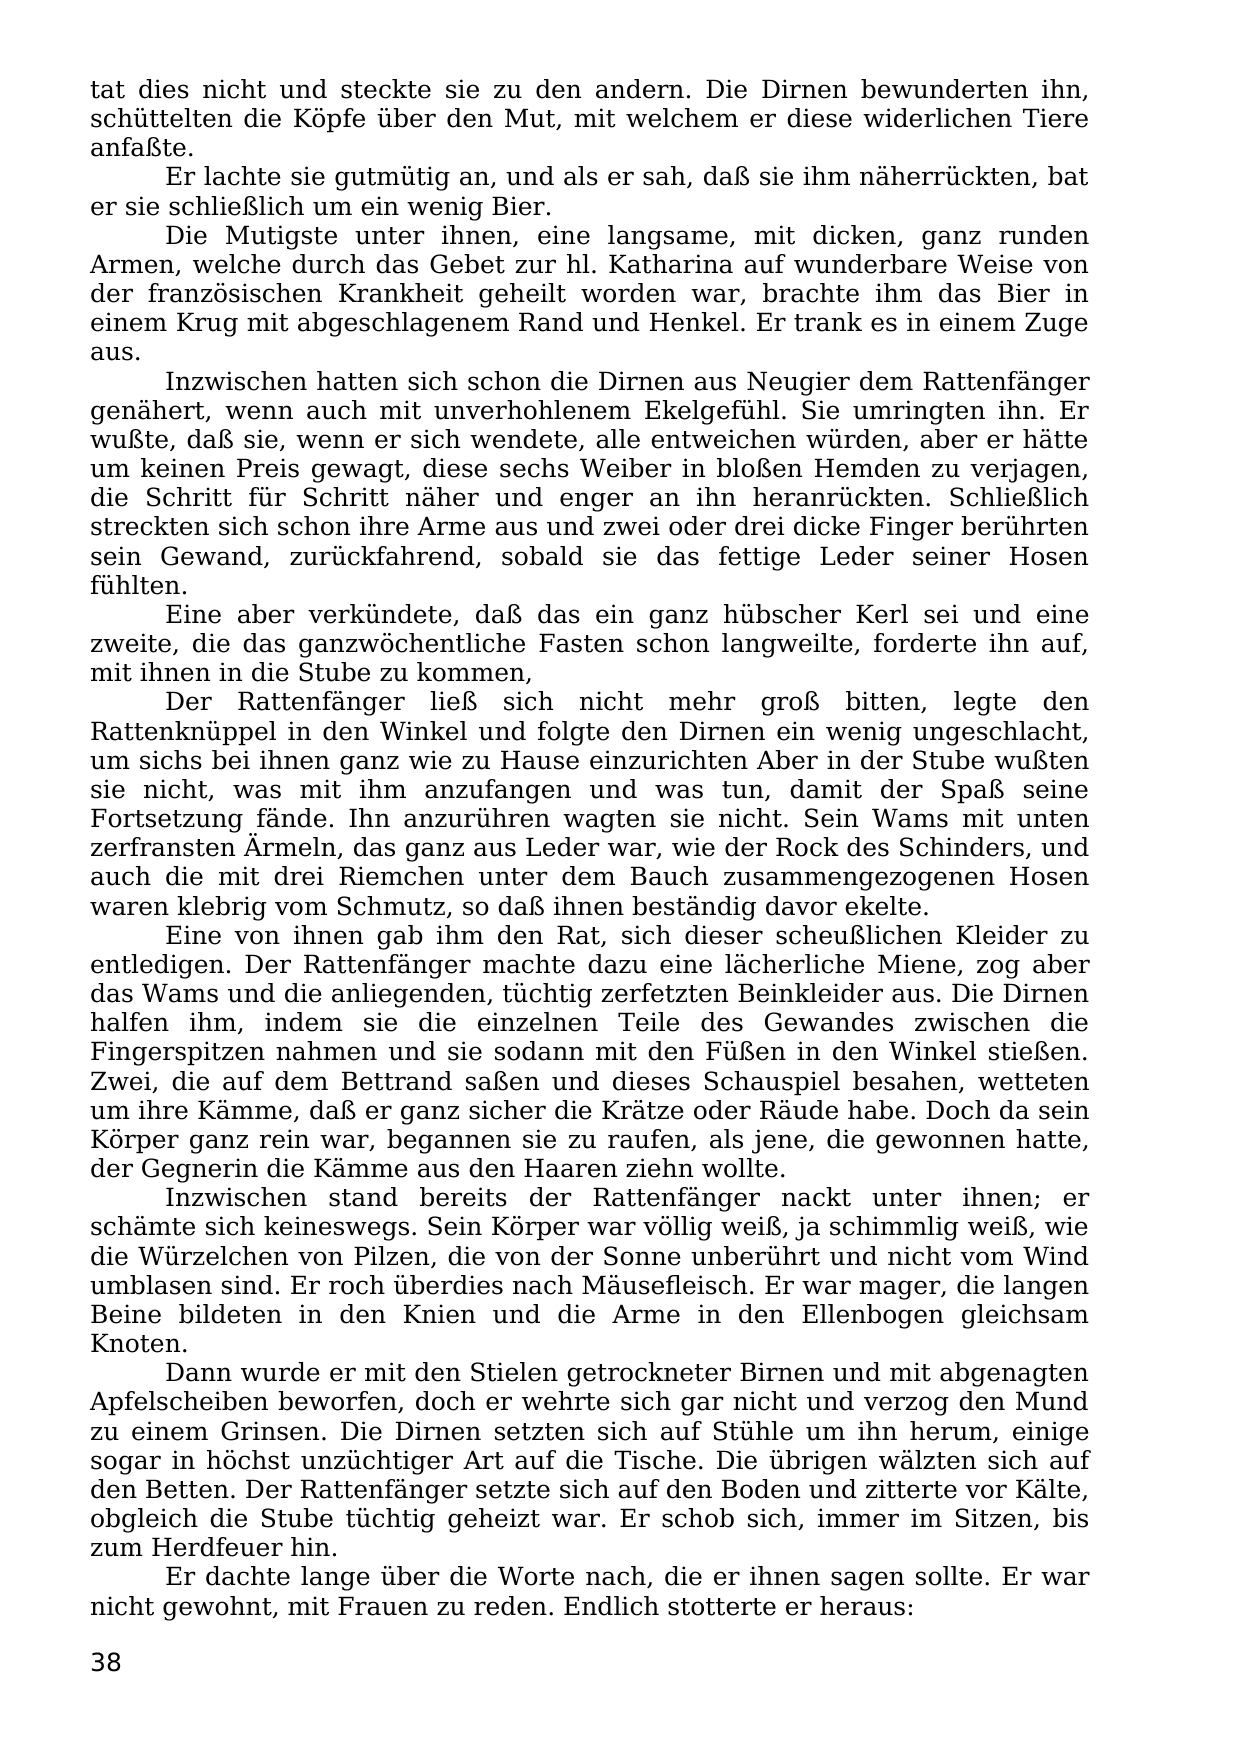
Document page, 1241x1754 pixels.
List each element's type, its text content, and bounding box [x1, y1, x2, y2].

text Der Rattenfänger ließ sich nicht mehr groß bitten, legte den Rattenknüppel in den Winkel und folgte den Dirnen ein wenig ungeschlacht, um sichs bei ihnen ganz wie zu Hause einzurichten Aber in der Stube wußten sie nicht, was mit ihm anzufangen und was tun, damit der Spaß seine Fortsetzung fände. Ihn anzurühren wagten sie nicht. Sein Wams mit unten zerfransten Ärmeln, das ganz aus Leder war, wie der Rock des Schinders, und auch die mit drei Riemchen unter dem Bauch zusammengezogenen Hosen waren klebrig vom Schmutz, so daß ihnen beständig davor ekelte. [90, 687, 1091, 921]
text Eine von ihnen gab ihm den Rat, sich dieser scheußlichen Kleider zu entledigen. Der Rattenfänger machte dazu eine lächerliche Miene, zog aber das Wams und die anliegenden, tüchtig zerfetzten Beinkleider aus. Die Dirnen halfen ihm, indem sie die einzelnen Teile des Gewandes zwischen die Fingerspitzen nahmen und sie sodann mit den Füßen in den Winkel stießen. Zwei, die auf dem Bettrand saßen und dieses Schauspiel besahen, wetteten um ihre Kämme, daß er ganz sicher die Krätze oder Räude habe. Doch da sein Körper ganz rein war, begannen sie zu raufen, als jene, die gewonnen hatte, der Gegnerin die Kämme aus den Haaren ziehn wollte. [90, 921, 1091, 1183]
text tat dies nicht und steckte sie zu den andern. Die Dirnen bewunderten ihn, schüttelten die Köpfe über den Mut, mit welchem er diese widerlichen Tiere anfaßte. [90, 75, 1091, 162]
text Dann wurde er mit den Stielen getrockneter Birnen und mit abgenagten Apfelscheiben beworfen, doch er wehrte sich gar nicht und verzog den Mund zu einem Grinsen. Die Dirnen setzten sich auf Stühle um ihn herum, einige sogar in höchst unzüchtiger Art auf die Tische. Die übrigen wälzten sich auf den Betten. Der Rattenfänger setzte sich auf den Boden und zitterte vor Kälte, obgleich die Stube tüchtig geheizt war. Er schob sich, immer im Sitzen, bis zum Herdfeuer hin. [90, 1358, 1091, 1562]
text Er lachte sie gutmütig an, und als er sah, daß sie ihm näherrückten, bat er sie schließlich um ein wenig Bier. [90, 162, 1091, 221]
text Inzwischen stand bereits der Rattenfänger nackt unter ihnen; er schämte sich keineswegs. Sein Körper war völlig weiß, ja schimmlig weiß, wie die Würzelchen von Pilzen, die von der Sonne unberührt und nicht vom Wind umblasen sind. Er roch überdies nach Mäusefleisch. Er war mager, die langen Beine bildeten in den Knien und die Arme in den Ellenbogen gleichsam Knoten. [90, 1183, 1091, 1358]
text Inzwischen hatten sich schon die Dirnen aus Neugier dem Rattenfänger genähert, wenn auch mit unverhohlenem Ekelgefühl. Sie umringten ihn. Er wußte, daß sie, wenn er sich wendete, alle entweichen würden, aber er hätte um keinen Preis gewagt, diese sechs Weiber in bloßen Hemden zu verjagen, die Schritt für Schritt näher und enger an ihn heranrückten. Schließlich streckten sich schon ihre Arme aus und zwei oder drei dicke Finger berührten sein Gewand, zurückfahrend, sobald sie das fettige Leder seiner Hosen fühlten. [90, 367, 1091, 600]
text Die Mutigste unter ihnen, eine langsame, mit dicken, ganz runden Armen, welche durch das Gebet zur hl. Katharina auf wunderbare Weise von der französischen Krankheit geheilt worden war, brachte ihm das Bier in einem Krug mit abgeschlagenem Rand und Henkel. Er trank es in einem Zuge aus. [90, 221, 1091, 367]
text Eine aber verkündete, daß das ein ganz hübscher Kerl sei und eine zweite, die das ganzwöchentliche Fasten schon langweilte, forderte ihn auf, mit ihnen in die Stube zu kommen, [90, 600, 1091, 687]
text Er dachte lange über die Worte nach, die er ihnen sagen sollte. Er war nicht gewohnt, mit Frauen zu reden. Endlich stotterte er heraus: [90, 1562, 1091, 1621]
